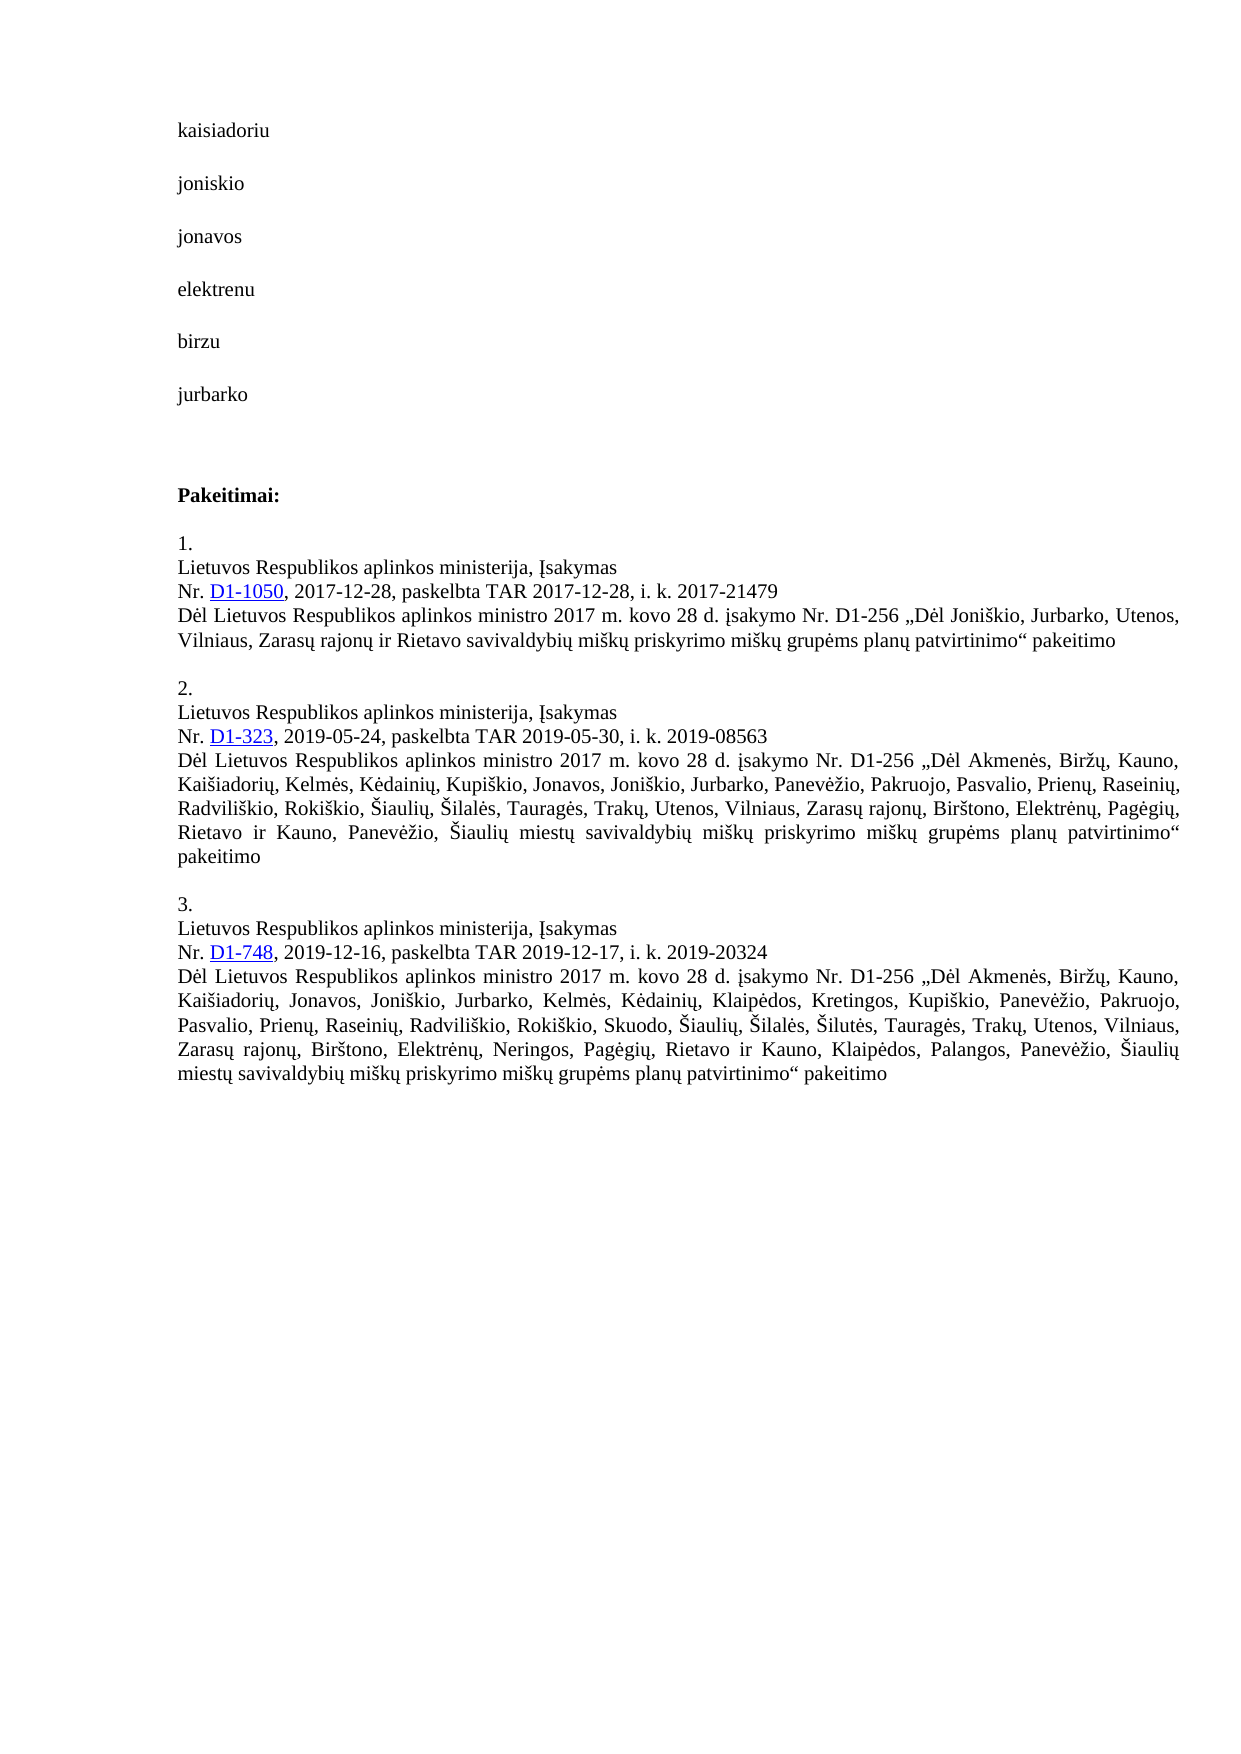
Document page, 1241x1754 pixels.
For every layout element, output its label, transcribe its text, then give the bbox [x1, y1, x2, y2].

text 2. [177, 676, 1181, 700]
text Lietuvos Respublikos aplinkos ministerija, Įsakymas [177, 916, 1181, 940]
text elektrenu [177, 277, 1181, 301]
text kaisiadoriu [177, 118, 1181, 142]
text Dėl Lietuvos Respublikos aplinkos ministro 2017 m. kovo 28 d. įsakymo Nr. D1-256 „Dėl Akmenės, Biržų, Kauno, Kaišiadorių, Kelmės, Kėdainių, Kupiškio, Jonavos, Joniškio, Jurbarko, Panevėžio, Pakruojo, Pasvalio, Prienų, Raseinių, Radviliškio, Rokiškio, Šiaulių, Šilalės, Tauragės, Trakų, Utenos, Vilniaus, Zarasų rajonų, Birštono, Elektrėnų, Pagėgių, Rietavo ir Kauno, Panevėžio, Šiaulių miestų savivaldybių miškų priskyrimo miškų grupėms planų patvirtinimo“ pakeitimo [177, 748, 1181, 868]
text Pakeitimai: [177, 483, 1181, 507]
text Lietuvos Respublikos aplinkos ministerija, Įsakymas [177, 555, 1181, 579]
text Dėl Lietuvos Respublikos aplinkos ministro 2017 m. kovo 28 d. įsakymo Nr. D1-256 „Dėl Akmenės, Biržų, Kauno, Kaišiadorių, Jonavos, Joniškio, Jurbarko, Kelmės, Kėdainių, Klaipėdos, Kretingos, Kupiškio, Panevėžio, Pakruojo, Pasvalio, Prienų, Raseinių, Radviliškio, Rokiškio, Skuodo, Šiaulių, Šilalės, Šilutės, Tauragės, Trakų, Utenos, Vilniaus, Zarasų rajonų, Birštono, Elektrėnų, Neringos, Pagėgių, Rietavo ir Kauno, Klaipėdos, Palangos, Panevėžio, Šiaulių miestų savivaldybių miškų priskyrimo miškų grupėms planų patvirtinimo“ pakeitimo [177, 964, 1181, 1085]
text Lietuvos Respublikos aplinkos ministerija, Įsakymas [177, 700, 1181, 724]
text 3. [177, 892, 1181, 916]
text jonavos [177, 224, 1181, 248]
text joniskio [177, 171, 1181, 195]
text Nr. D1-748, 2019-12-16, paskelbta TAR 2019-12-17, i. k. 2019-20324 [177, 940, 1181, 964]
text Dėl Lietuvos Respublikos aplinkos ministro 2017 m. kovo 28 d. įsakymo Nr. D1-256 „Dėl Joniškio, Jurbarko, Utenos, Vilniaus, Zarasų rajonų ir Rietavo savivaldybių miškų priskyrimo miškų grupėms planų patvirtinimo“ pakeitimo [177, 603, 1181, 652]
text birzu [177, 329, 1181, 353]
text Nr. D1-323, 2019-05-24, paskelbta TAR 2019-05-30, i. k. 2019-08563 [177, 724, 1181, 748]
text Nr. D1-1050, 2017-12-28, paskelbta TAR 2017-12-28, i. k. 2017-21479 [177, 579, 1181, 603]
text jurbarko [177, 382, 1181, 406]
text 1. [177, 531, 1181, 555]
